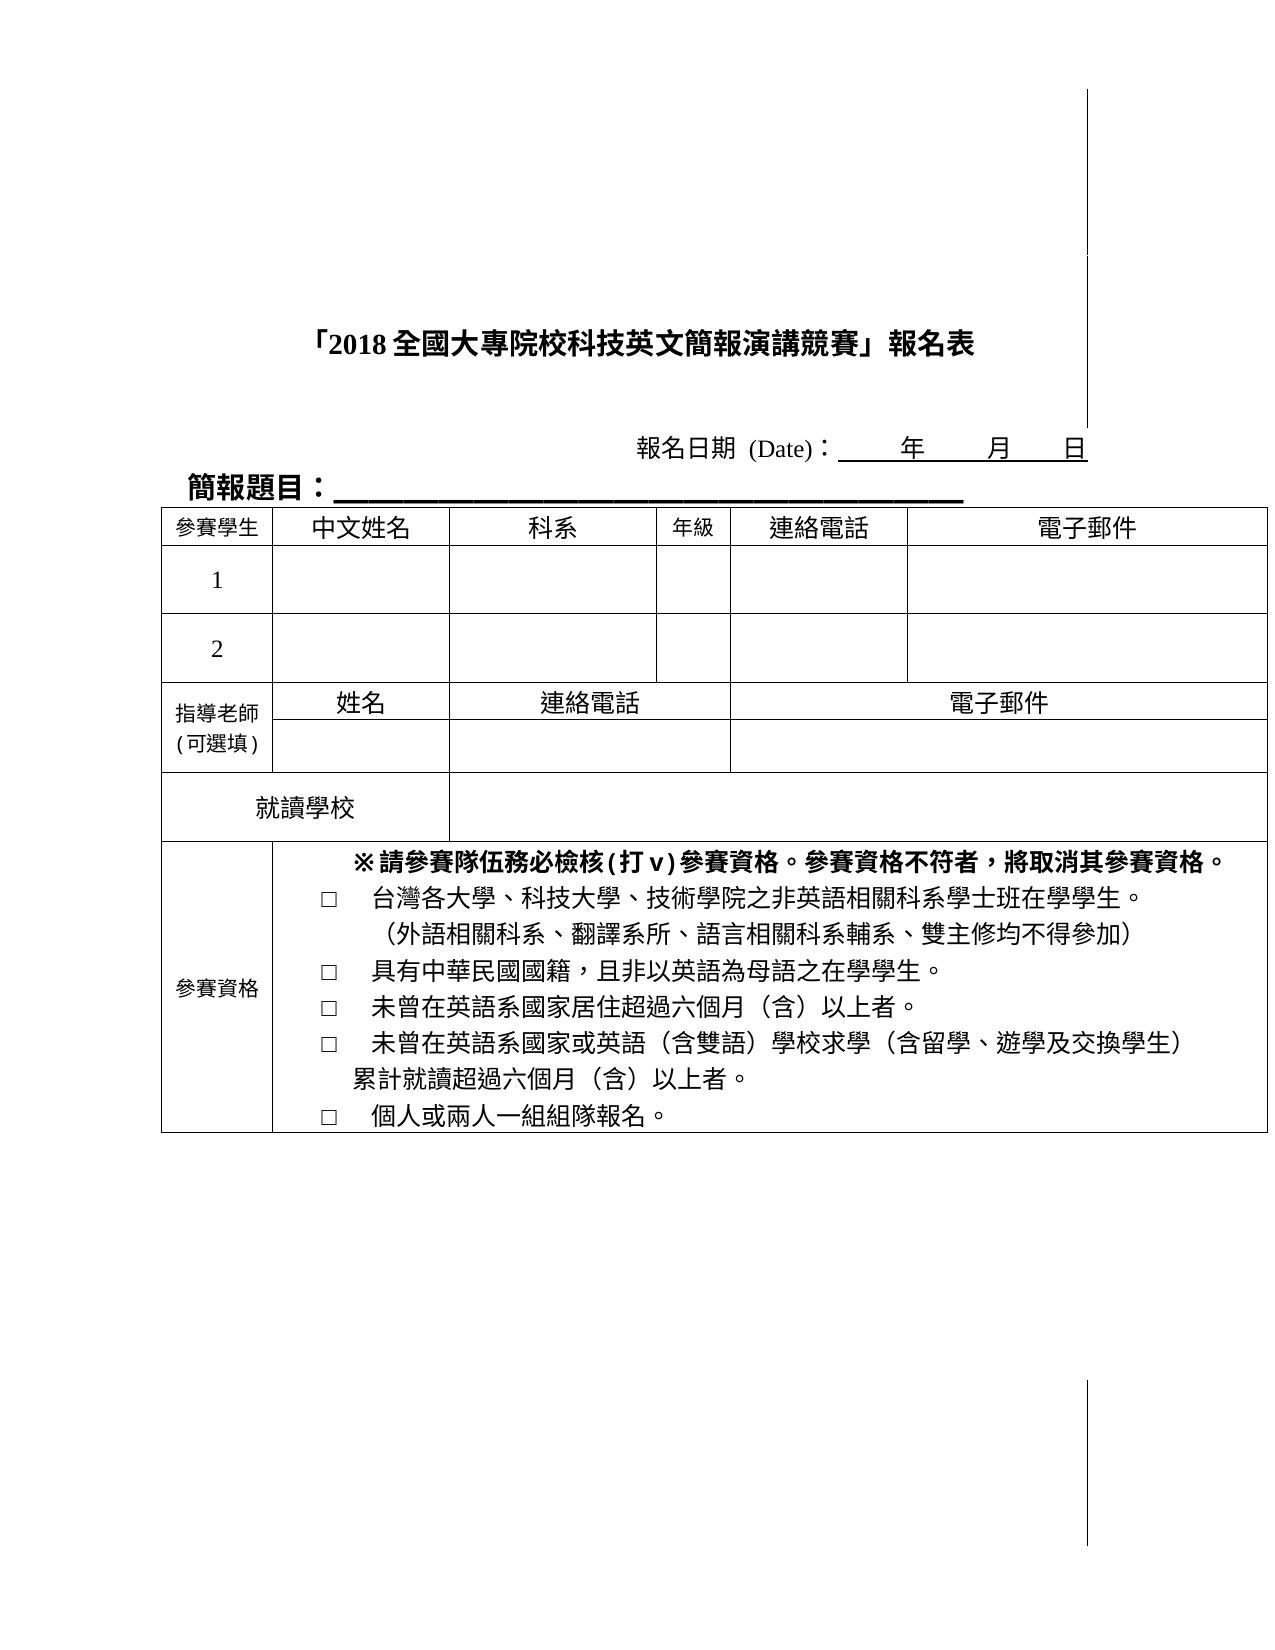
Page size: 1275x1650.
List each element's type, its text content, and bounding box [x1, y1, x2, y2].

table_cell [657, 546, 730, 613]
table_cell [908, 614, 1267, 682]
table_header 科系 [450, 508, 656, 544]
table_cell [450, 614, 656, 682]
table_cell [273, 546, 449, 613]
text 簡報題目：____________________________________ [187, 465, 1087, 507]
table_cell 指導老師 (可選填) [162, 683, 272, 772]
table_cell [908, 546, 1267, 613]
text 「2018全國大專院校科技英文簡報演講競賽」報名表 [189, 257, 1086, 428]
table_cell 參賽資格 [162, 842, 272, 1132]
table_cell [731, 546, 907, 613]
table_header 年級 [657, 508, 730, 544]
table_cell 就讀學校 [162, 773, 449, 841]
table_cell 電子郵件 [731, 683, 1267, 719]
table_cell [731, 720, 1267, 772]
table_cell [450, 546, 656, 613]
text 報名日期 (Date)： 年 月 日 [187, 429, 1087, 465]
table_header 中文姓名 [273, 508, 449, 544]
table_cell [731, 614, 907, 682]
table_cell 1 [162, 546, 272, 613]
table_cell ※請參賽隊伍務必檢核(打v)參賽資格。參賽資格不符者，將取消其參賽資格。 □ 台灣各大學、科技大學、技術學院之非英語相關科系學士班在學學生。 （外語相關科系、翻譯系所、語言相關科系輔系、雙主修均不得參加） □ 具有中華民國國籍，且非以英語為母語之在學學生。 □ 未曾在英語系國家居住超過六個月（含）以上者。 □ 未曾在英語系國家或英語（含雙語）學校求學（含留學、遊學及交換學生） 累計就讀超過六個月（含）以上者。 □ 個人或兩人一組組隊報名。 [273, 842, 1267, 1132]
table_cell 姓名 [273, 683, 449, 719]
table_cell 2 [162, 614, 272, 682]
table_cell [450, 720, 730, 772]
table_header 連絡電話 [731, 508, 907, 544]
table_header 參賽學生 [162, 508, 272, 544]
table_cell [450, 773, 1267, 841]
table_cell [273, 614, 449, 682]
table_cell [657, 614, 730, 682]
table_header 電子郵件 [908, 508, 1267, 544]
table_cell 連絡電話 [450, 683, 730, 719]
table_cell [273, 720, 449, 772]
